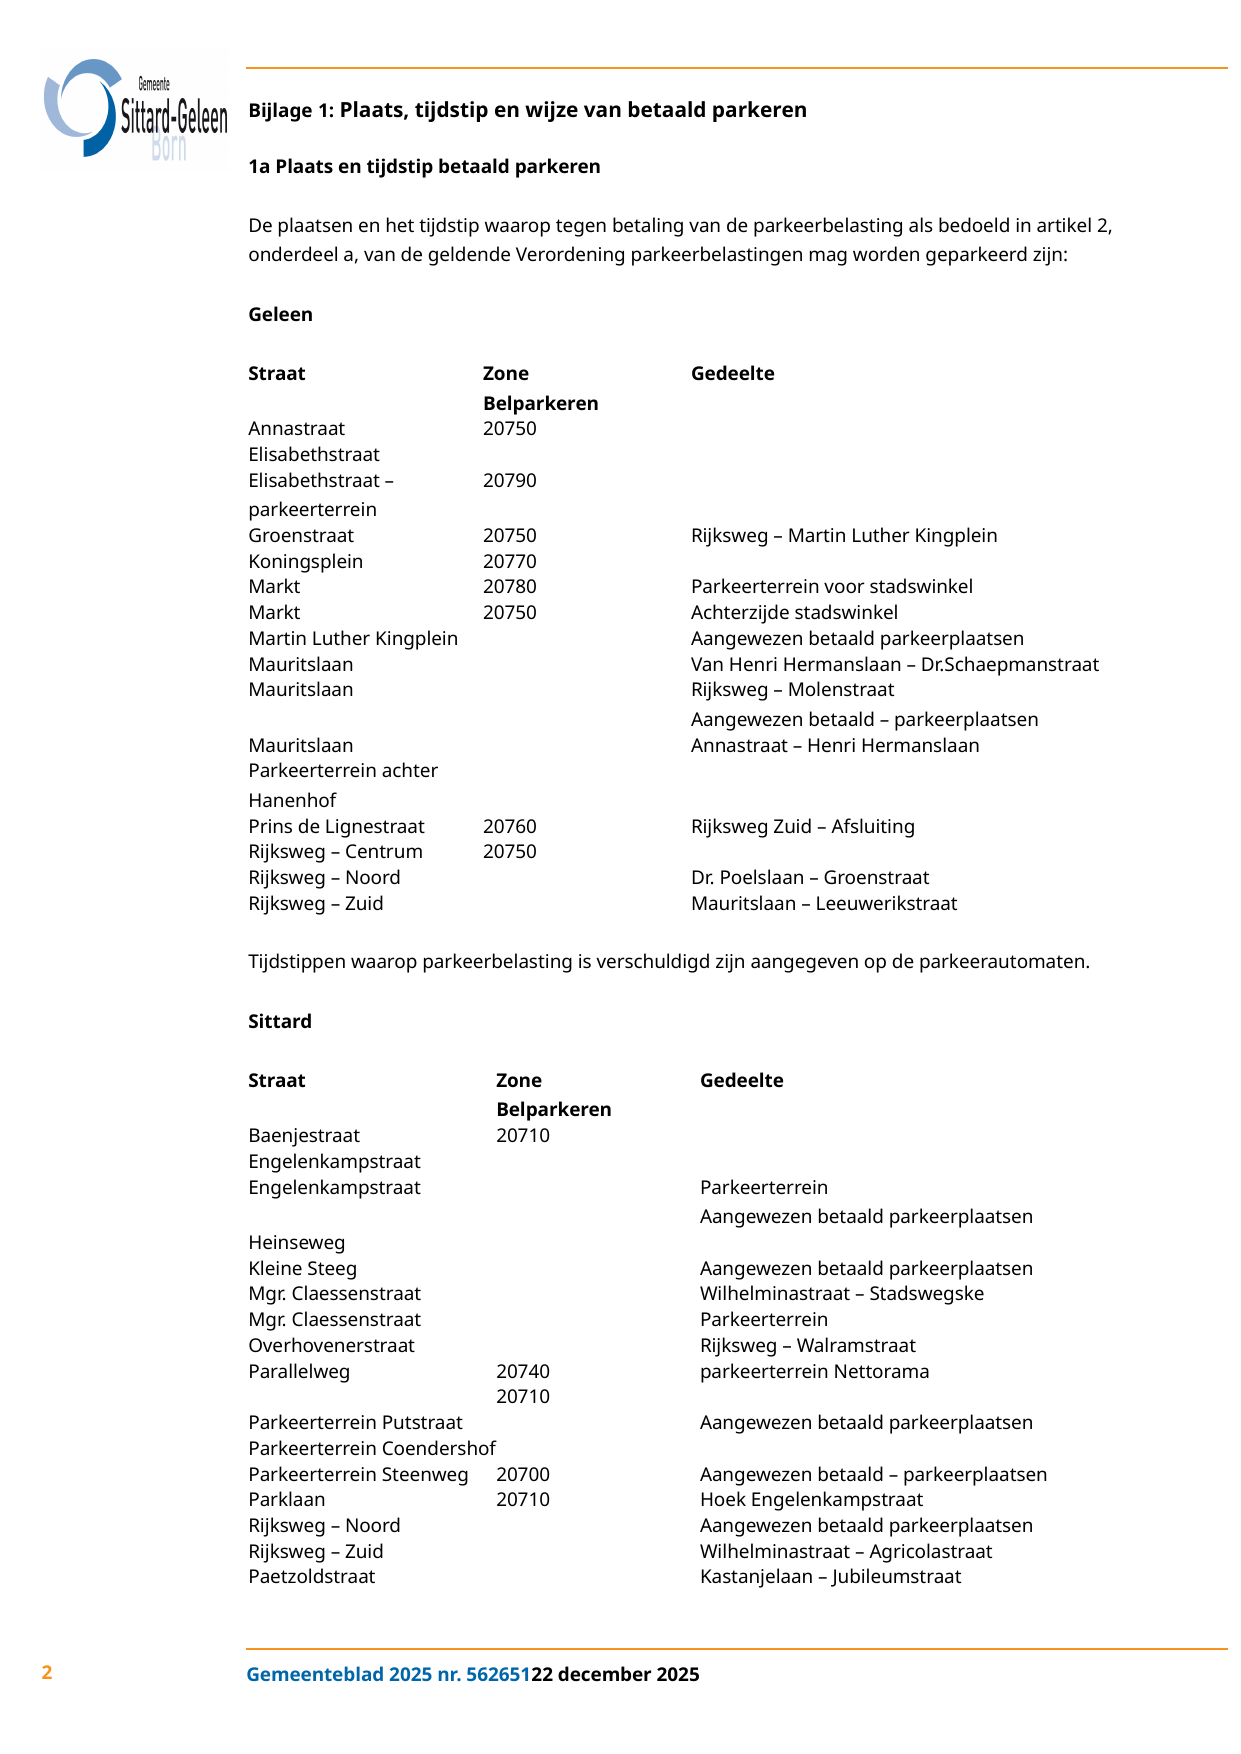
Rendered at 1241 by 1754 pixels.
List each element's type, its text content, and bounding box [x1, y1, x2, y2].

table_cell 20700 [496, 1461, 700, 1486]
table_cell [691, 467, 1152, 522]
text 1a Plaats en tijdstip betaald parkeren [248, 153, 1152, 179]
table_cell 20740 [496, 1358, 700, 1383]
table_cell Annastraat – Henri Hermanslaan [691, 732, 1152, 758]
table_header Gedeelte [691, 360, 1152, 415]
table_cell Parklaan [248, 1486, 496, 1512]
table_cell 20750 [483, 522, 691, 548]
table_cell Engelenkampstraat [248, 1148, 496, 1174]
table_cell Parkeerterrein Putstraat [248, 1409, 496, 1435]
table_cell [700, 1123, 1152, 1148]
table_cell Aangewezen betaald parkeerplaatsen [700, 1409, 1152, 1435]
table_cell [700, 1229, 1152, 1255]
table_cell Wilhelminastraat – Agricolastraat [700, 1538, 1152, 1564]
table_cell 20780 [483, 574, 691, 599]
table_cell Mauritslaan – Leeuwerikstraat [691, 890, 1152, 916]
table_cell Hoek Engelenkampstraat [700, 1486, 1152, 1512]
table_cell Mauritslaan [248, 651, 483, 677]
table_cell Mauritslaan [248, 677, 483, 732]
table_cell Annastraat [248, 415, 483, 441]
table_cell 20750 [483, 599, 691, 813]
table_cell Wilhelminastraat – Stadswegske [700, 1281, 1152, 1306]
text De plaatsen en het tijdstip waarop tegen betaling van de parkeerbelasting als bedoeld in artikel 2, onderdeel a, van de geldende Verordening parkeerbelastingen mag worden geparkeerd zijn: [248, 212, 1152, 267]
text Bijlage 1: Plaats, tijdstip en wijze van betaald parkeren [248, 95, 1152, 123]
table_header Zone Belparkeren [483, 360, 691, 415]
table_cell Rijksweg – Walramstraat [700, 1332, 1152, 1358]
table_cell Markt [248, 574, 483, 599]
table_cell Parkeerterrein Coendershof [248, 1435, 496, 1461]
table_header Zone Belparkeren [496, 1067, 700, 1122]
table_cell 20710 [496, 1384, 700, 1461]
table_cell Baenjestraat [248, 1123, 496, 1148]
table_cell Mauritslaan [248, 732, 483, 758]
table_cell Mgr. Claessenstraat [248, 1281, 496, 1306]
text Geleen [248, 301, 1152, 327]
table_cell Parkeerterrein achter Hanenhof [248, 758, 483, 813]
table_cell [691, 415, 1152, 441]
table_cell Dr. Poelslaan – Groenstraat [691, 864, 1152, 890]
table_cell Rijksweg – Martin Luther Kingplein [691, 522, 1152, 548]
table_cell Rijksweg – Centrum [248, 839, 483, 864]
text Tijdstippen waarop parkeerbelasting is verschuldigd zijn aangegeven op de parkeerautomaten. [248, 949, 1152, 974]
table_cell [691, 758, 1152, 813]
table_cell Aangewezen betaald parkeerplaatsen [691, 625, 1152, 651]
table_cell Prins de Lignestraat [248, 813, 483, 839]
table_cell 20710 [496, 1123, 700, 1358]
table_cell Kleine Steeg [248, 1255, 496, 1281]
table_cell Rijksweg – Noord [248, 864, 483, 890]
table_cell 20770 [483, 548, 691, 574]
table_cell parkeerterrein Nettorama [700, 1358, 1152, 1383]
table_header Straat [248, 1067, 496, 1122]
table_cell Aangewezen betaald – parkeerplaatsen [700, 1461, 1152, 1486]
table_cell [691, 441, 1152, 467]
table_cell 20710 [496, 1486, 700, 1589]
table_cell 20760 [483, 813, 691, 839]
table_cell Kastanjelaan – Jubileumstraat [700, 1564, 1152, 1589]
table_cell [700, 1384, 1152, 1409]
table_cell Martin Luther Kingplein [248, 625, 483, 651]
table_cell Parkeerterrein Aangewezen betaald parkeerplaatsen [700, 1174, 1152, 1229]
table_cell Rijksweg – Noord [248, 1512, 496, 1538]
text Sittard [248, 1008, 1152, 1033]
table_cell Parkeerterrein Steenweg [248, 1461, 496, 1486]
table_cell Parallelweg [248, 1358, 496, 1383]
table_cell Parkeerterrein voor stadswinkel [691, 574, 1152, 599]
table_cell Koningsplein [248, 548, 483, 574]
table_cell Van Henri Hermanslaan – Dr.Schaepmanstraat [691, 651, 1152, 677]
table_cell [691, 548, 1152, 574]
table_cell Elisabethstraat [248, 441, 483, 467]
table_cell [700, 1435, 1152, 1461]
table_cell Parkeerterrein [700, 1306, 1152, 1332]
picture [41, 47, 231, 172]
table_cell Elisabethstraat – parkeerterrein [248, 467, 483, 522]
table_cell 20750 [483, 839, 691, 916]
table_cell Markt [248, 599, 483, 625]
table_cell Rijksweg – Molenstraat Aangewezen betaald – parkeerplaatsen [691, 677, 1152, 732]
table_cell Aangewezen betaald parkeerplaatsen [700, 1512, 1152, 1538]
table_header Straat [248, 360, 483, 415]
table_cell [691, 839, 1152, 864]
table_cell Rijksweg Zuid – Afsluiting [691, 813, 1152, 839]
table_cell Aangewezen betaald parkeerplaatsen [700, 1255, 1152, 1281]
table_cell [248, 1384, 496, 1409]
table_cell Achterzijde stadswinkel [691, 599, 1152, 625]
table_cell Rijksweg – Zuid [248, 890, 483, 916]
table_cell Mgr. Claessenstraat [248, 1306, 496, 1332]
table_cell [700, 1148, 1152, 1174]
table_cell Heinseweg [248, 1229, 496, 1255]
table_cell Overhovenerstraat [248, 1332, 496, 1358]
table_cell Engelenkampstraat [248, 1174, 496, 1229]
table_header Gedeelte [700, 1067, 1152, 1122]
table_cell 20790 [483, 467, 691, 522]
table_cell Rijksweg – Zuid [248, 1538, 496, 1564]
table_cell Paetzoldstraat [248, 1564, 496, 1589]
table_cell 20750 [483, 415, 691, 467]
table_cell Groenstraat [248, 522, 483, 548]
